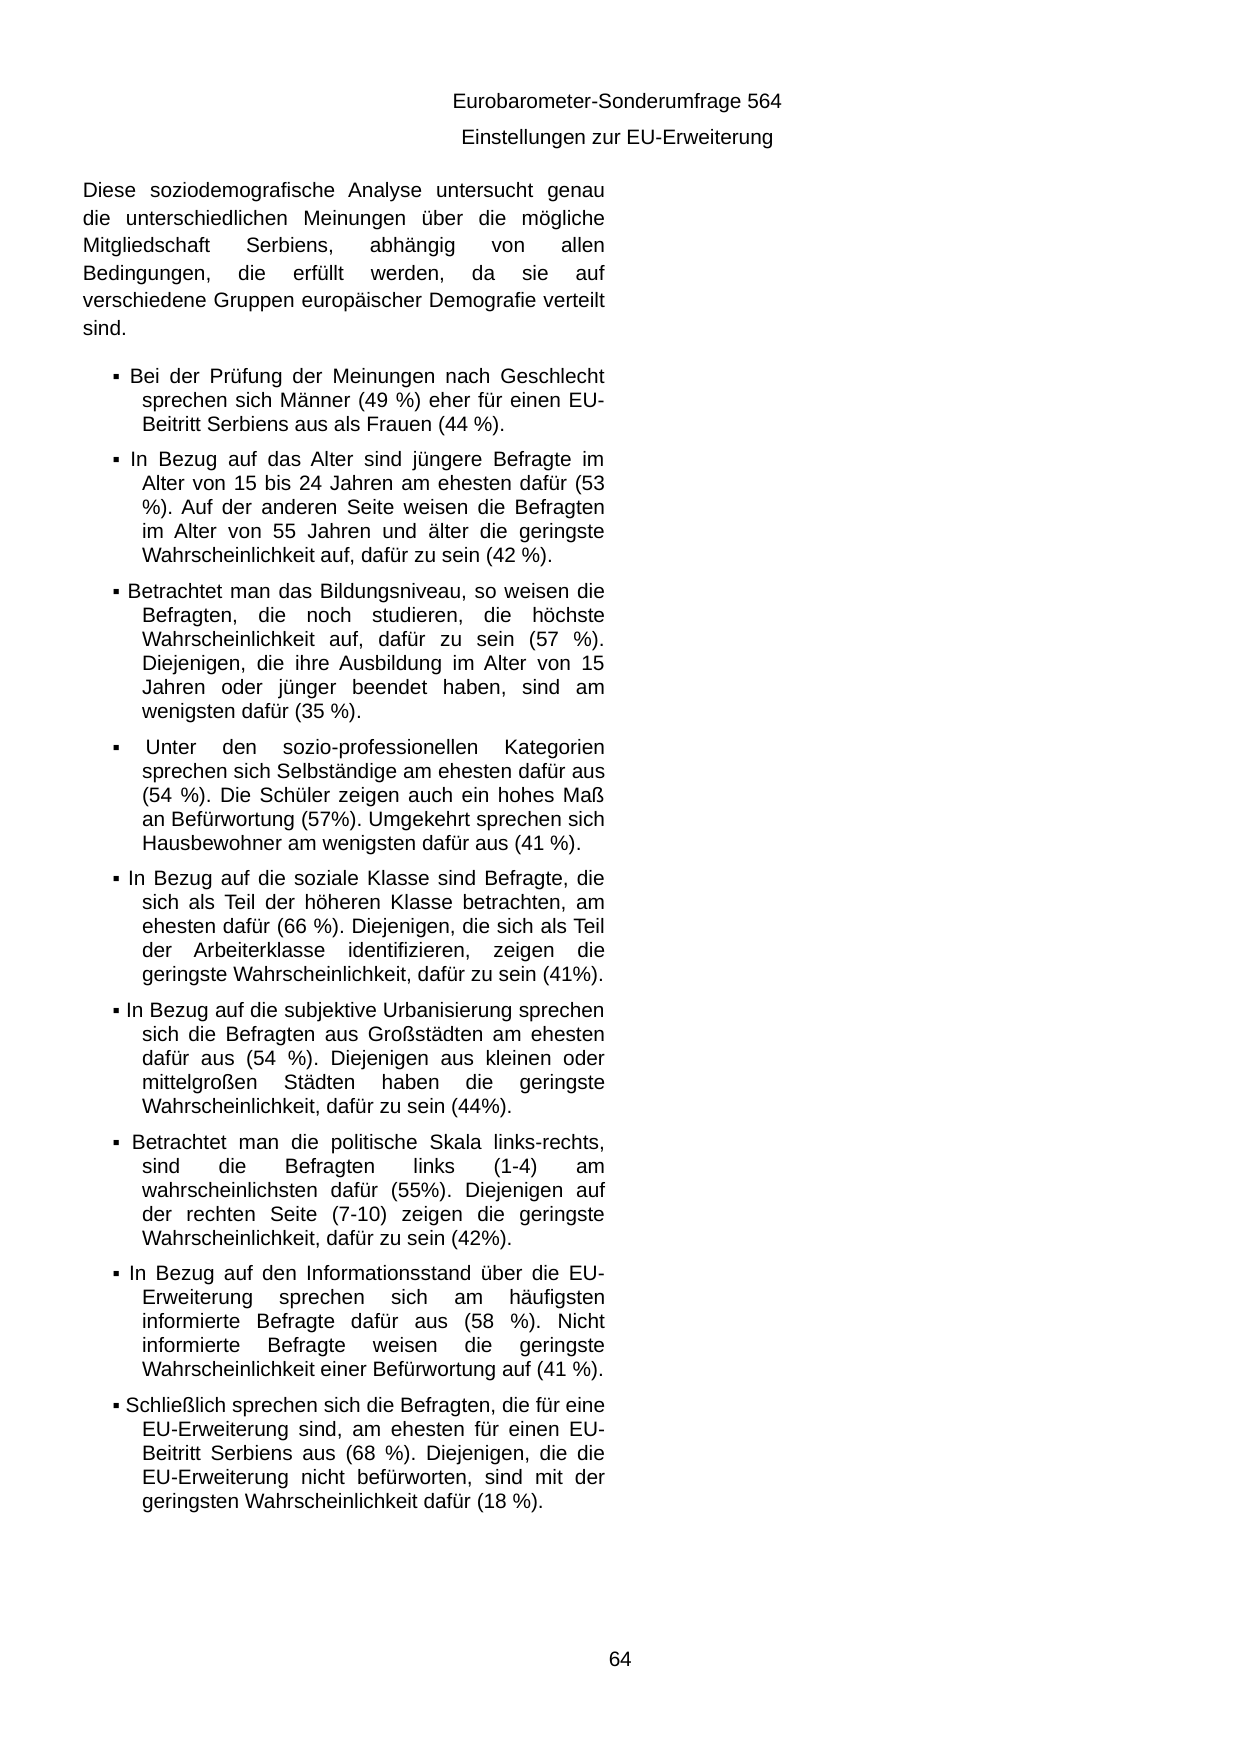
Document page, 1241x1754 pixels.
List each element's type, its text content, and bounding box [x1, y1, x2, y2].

text ▪ Bei der Prüfung der Meinungen nach Geschlecht sprechen sich Männer (49 %) eher für einen EU-Beitritt Serbiens aus als Frauen (44 %). [112, 363, 605, 435]
text ▪ Unter den sozio-professionellen Kategorien sprechen sich Selbständige am ehesten dafür aus (54 %). Die Schüler zeigen auch ein hohes Maß an Befürwortung (57%). Umgekehrt sprechen sich Hausbewohner am wenigsten dafür aus (41 %). [112, 734, 605, 854]
text ▪ In Bezug auf das Alter sind jüngere Befragte im Alter von 15 bis 24 Jahren am ehesten dafür (53 %). Auf der anderen Seite weisen die Befragten im Alter von 55 Jahren und älter die geringste Wahrscheinlichkeit auf, dafür zu sein (42 %). [112, 447, 605, 567]
text ▪ Betrachtet man das Bildungsniveau, so weisen die Befragten, die noch studieren, die höchste Wahrscheinlichkeit auf, dafür zu sein (57 %). Diejenigen, die ihre Ausbildung im Alter von 15 Jahren oder jünger beendet haben, sind am wenigsten dafür (35 %). [112, 579, 605, 723]
text Diese soziodemografische Analyse untersucht genau die unterschiedlichen Meinungen über die mögliche Mitgliedschaft Serbiens, abhängig von allen Bedingungen, die erfüllt werden, da sie auf verschiedene Gruppen europäischer Demografie verteilt sind. [83, 178, 605, 339]
text ▪ In Bezug auf die subjektive Urbanisierung sprechen sich die Befragten aus Großstädten am ehesten dafür aus (54 %). Diejenigen aus kleinen oder mittelgroßen Städten haben die geringste Wahrscheinlichkeit, dafür zu sein (44%). [112, 998, 605, 1118]
text ▪ In Bezug auf den Informationsstand über die EU-Erweiterung sprechen sich am häufigsten informierte Befragte dafür aus (58 %). Nicht informierte Befragte weisen die geringste Wahrscheinlichkeit einer Befürwortung auf (41 %). [112, 1261, 605, 1381]
text ▪ In Bezug auf die soziale Klasse sind Befragte, die sich als Teil der höheren Klasse betrachten, am ehesten dafür (66 %). Diejenigen, die sich als Teil der Arbeiterklasse identifizieren, zeigen die geringste Wahrscheinlichkeit, dafür zu sein (41%). [112, 866, 605, 986]
text ▪ Schließlich sprechen sich die Befragten, die für eine EU-Erweiterung sind, am ehesten für einen EU-Beitritt Serbiens aus (68 %). Diejenigen, die die EU-Erweiterung nicht befürworten, sind mit der geringsten Wahrscheinlichkeit dafür (18 %). [112, 1393, 605, 1513]
text ▪ Betrachtet man die politische Skala links-rechts, sind die Befragten links (1-4) am wahrscheinlichsten dafür (55%). Diejenigen auf der rechten Seite (7-10) zeigen die geringste Wahrscheinlichkeit, dafür zu sein (42%). [112, 1129, 605, 1249]
